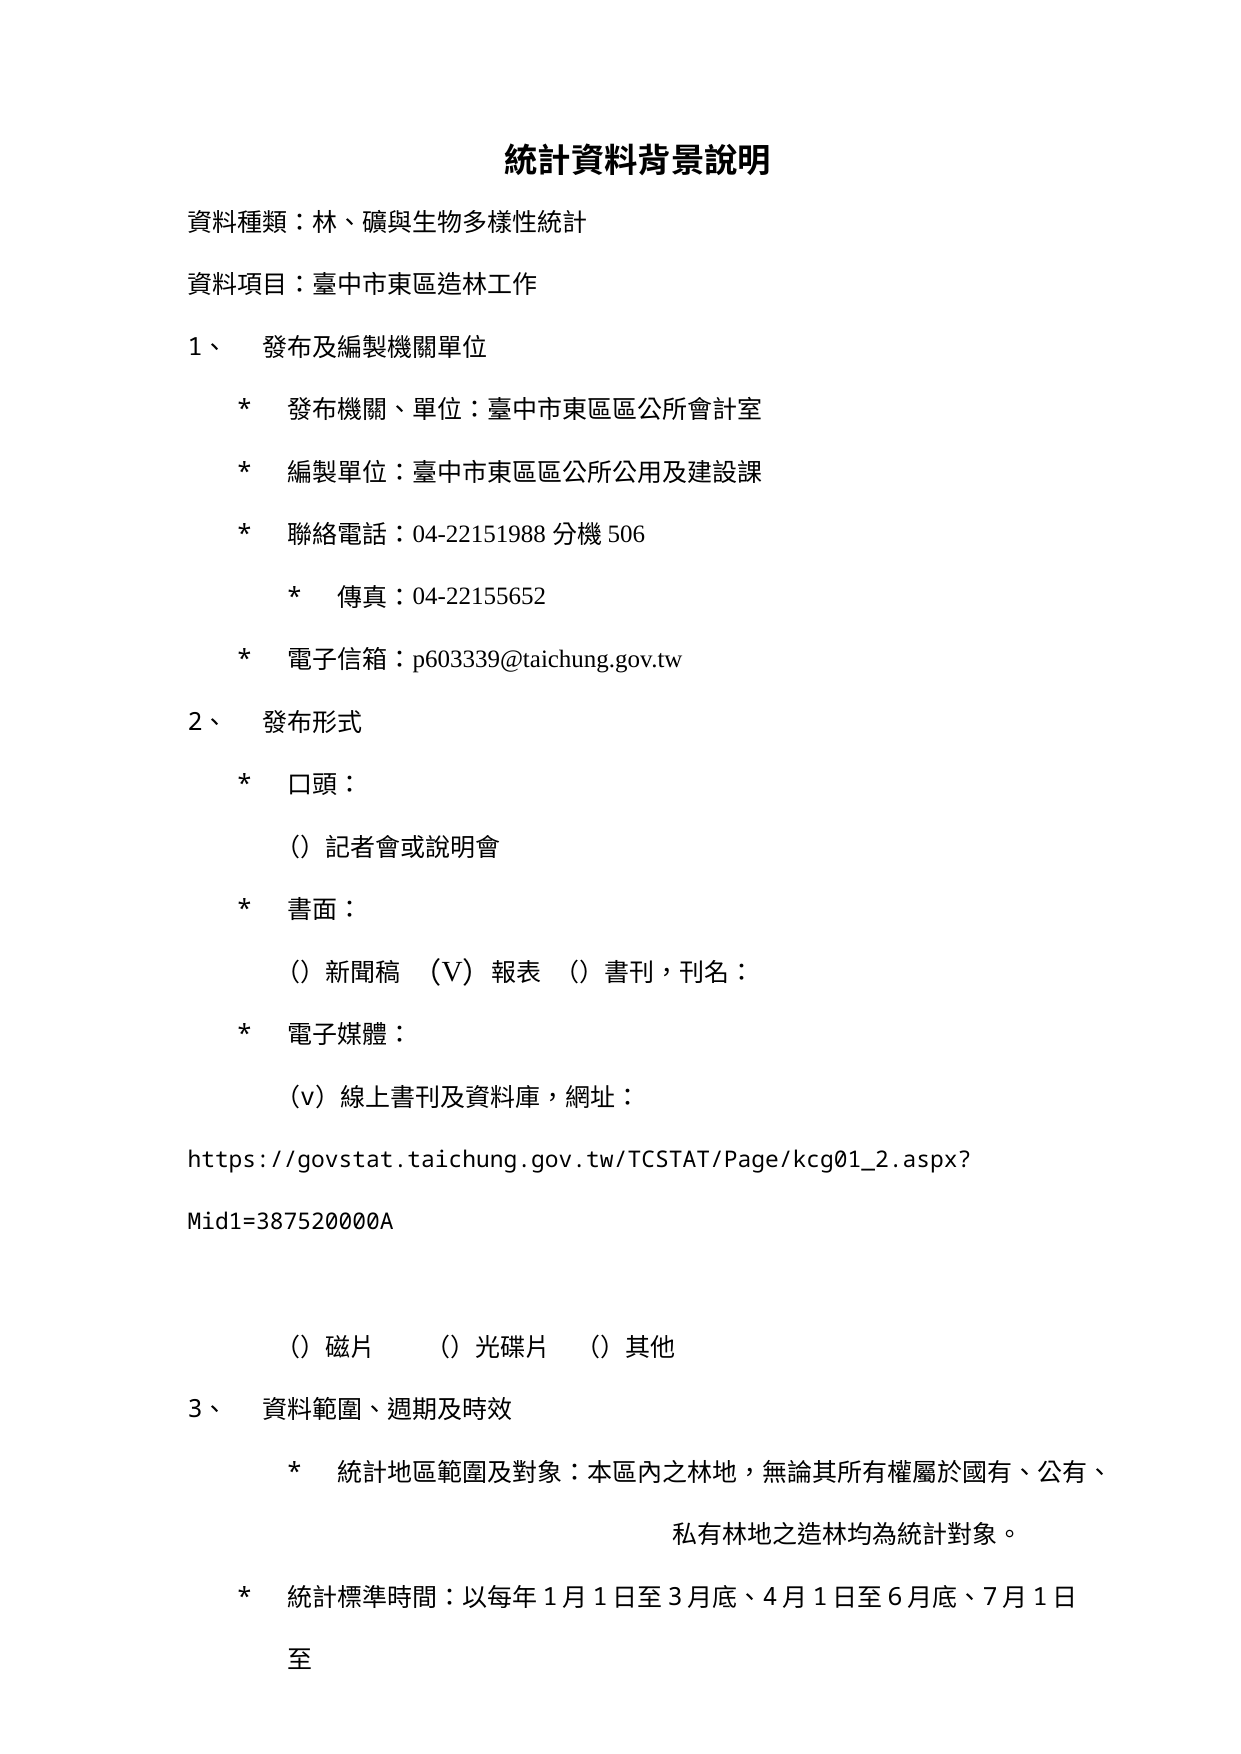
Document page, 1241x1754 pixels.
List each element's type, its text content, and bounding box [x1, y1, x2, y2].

list 統計標準時間：以每年1月1日至3月底、4月1日至6月底、7月1日至 [237, 1554, 1087, 1679]
text （v）線上書刊及資料庫，網址： [250, 1054, 1087, 1116]
text （）記者會或說明會 [187, 804, 1087, 866]
list 統計地區範圍及對象：本區內之林地，無論其所有權屬於國有、公有、 私有林地之造林均為統計對象。 [287, 1429, 1087, 1554]
list 書面： [237, 866, 1087, 929]
list 傳真：04-22155652 [287, 554, 1087, 616]
text https://govstat.taichung.gov.tw/TCSTAT/Page/kcg01_2.aspx?Mid1=387520000A [187, 1116, 1122, 1241]
list 聯絡電話：04-22151988 分機 506 [237, 491, 1087, 554]
text （）磁片 （）光碟片 （）其他 [250, 1304, 1087, 1366]
text （）新聞稿 （V）報表 （）書刊，刊名： [187, 929, 1087, 991]
list 電子信箱：p603339@taichung.gov.tw [237, 616, 1087, 679]
list 資料範圍、週期及時效 [187, 1366, 1087, 1429]
text 統計資料背景說明 [187, 116, 1087, 179]
list 發布及編製機關單位 [187, 304, 1087, 366]
list 發布機關、單位：臺中市東區區公所會計室 [237, 366, 1087, 429]
list 編製單位：臺中市東區區公所公用及建設課 [237, 429, 1087, 491]
text 資料項目：臺中市東區造林工作 [187, 241, 1087, 304]
list 口頭： [237, 741, 1087, 804]
text 資料種類：林、礦與生物多樣性統計 [187, 179, 1087, 241]
list 發布形式 [187, 679, 1087, 741]
list 電子媒體： [237, 991, 1087, 1054]
